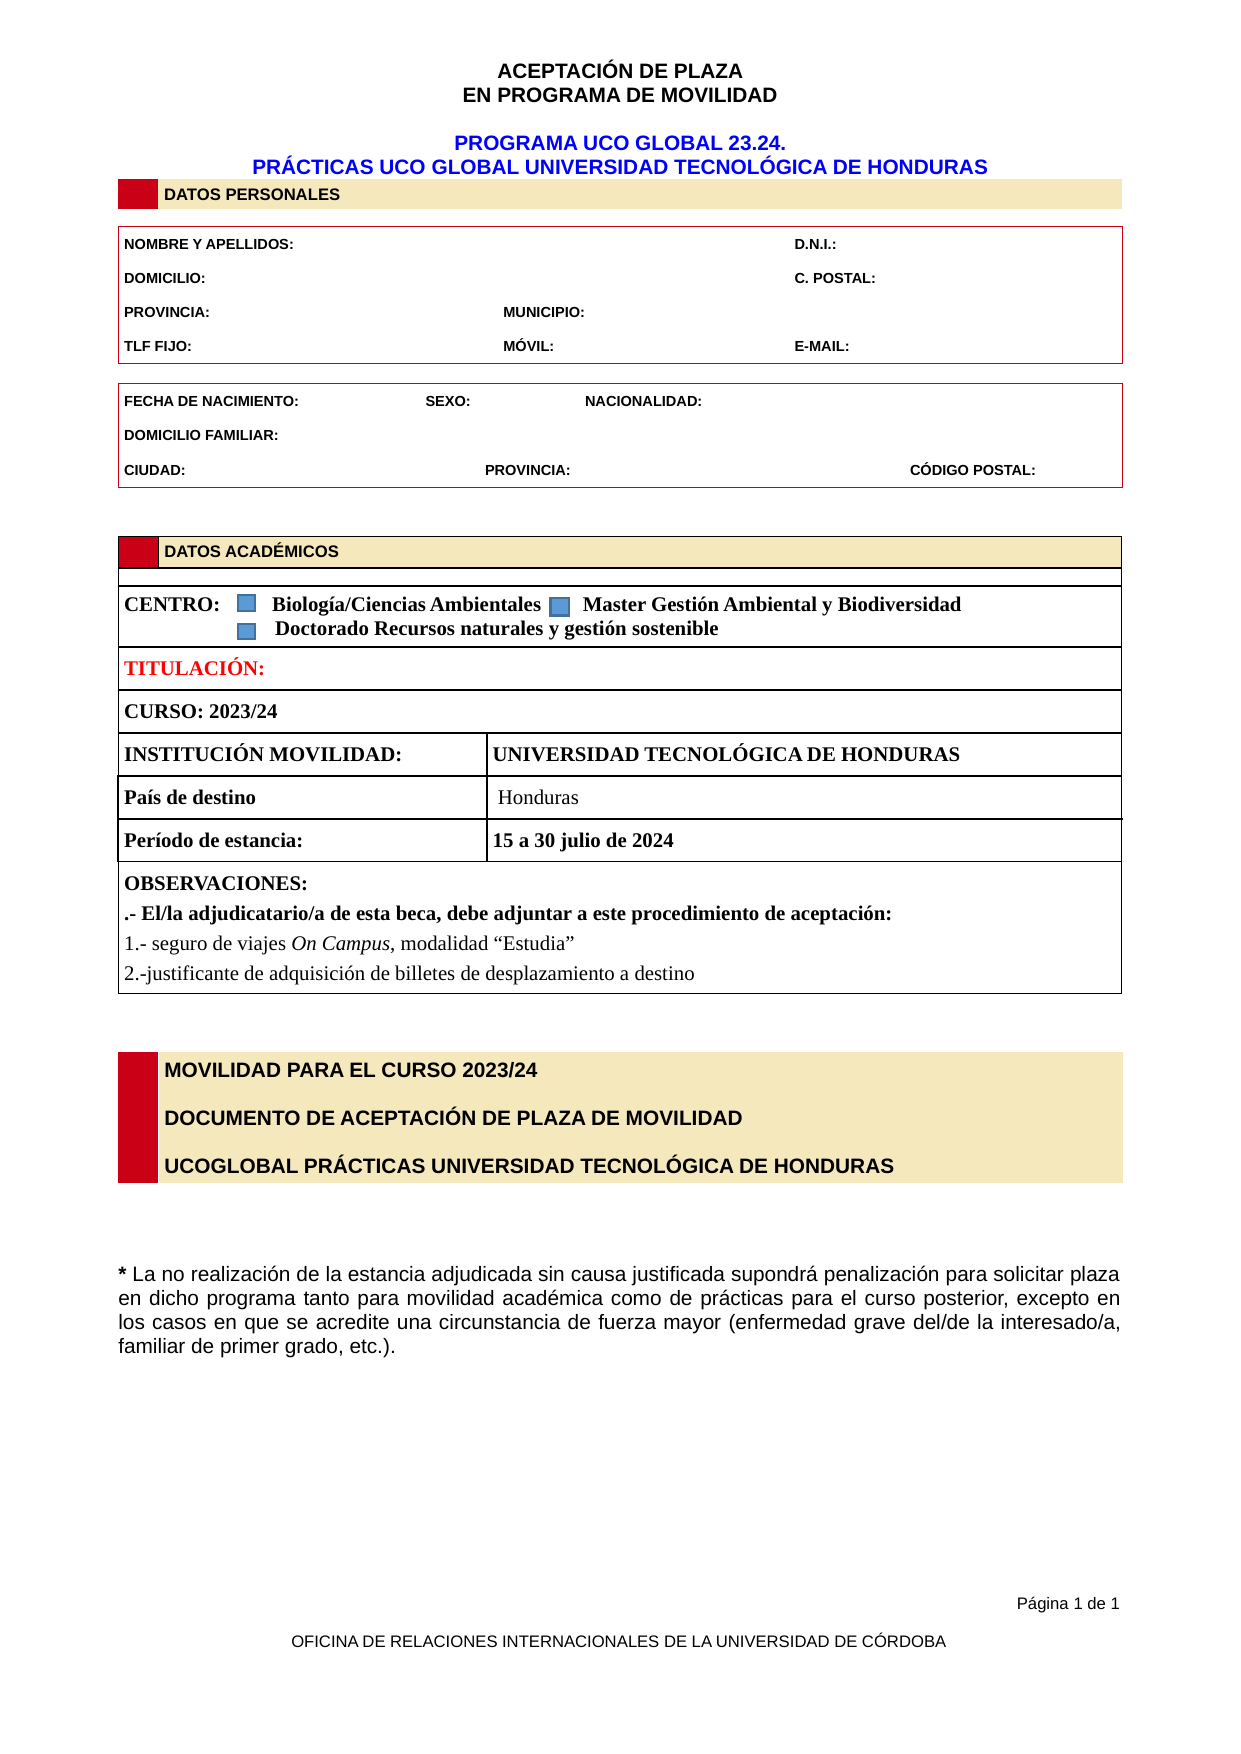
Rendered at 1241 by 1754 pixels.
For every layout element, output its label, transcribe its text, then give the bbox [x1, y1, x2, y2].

table_cell [118, 1183, 1123, 1233]
table_cell CIUDAD: [119, 453, 223, 487]
table_cell [603, 329, 788, 363]
table_cell DOMICILIO FAMILIAR: [119, 419, 307, 452]
table_header [479, 384, 579, 418]
table_cell Período de estancia: [119, 820, 486, 861]
table_cell [894, 261, 1122, 295]
table_cell UNIVERSIDAD TECNOLÓGICA DE HONDURAS [488, 734, 1121, 775]
table_cell E-MAIL: [789, 329, 894, 363]
table_cell CENTRO: Biología/Ciencias Ambientales Master Gestión Ambiental y Biodiversidad Doctorado Recursos naturales y gestión sostenible [119, 587, 1121, 646]
table_header NACIONALIDAD: [579, 384, 712, 418]
table_cell [118, 210, 1122, 226]
table_cell [119, 569, 1121, 585]
table_cell [579, 453, 904, 487]
table_header MOVILIDAD PARA EL CURSO 2023/24 DOCUMENTO DE ACEPTACIÓN DE PLAZA DE MOVILIDAD UCOGLOBAL PRÁCTICAS UNIVERSIDAD TECNOLÓGICA DE HONDURAS [159, 1052, 1123, 1183]
table_cell D.N.I.: [789, 227, 894, 261]
table_cell Honduras [488, 777, 1121, 818]
table_header [119, 537, 158, 567]
table_cell [301, 329, 497, 363]
table_cell CURSO: 2023/24 [119, 691, 1121, 732]
table_header [712, 384, 1122, 418]
table_cell País de destino [119, 777, 486, 818]
table_cell PROVINCIA: [479, 453, 579, 487]
table_header SEXO: [420, 384, 479, 418]
table_cell DOMICILIO: [119, 261, 301, 295]
table_cell [301, 295, 497, 329]
table_cell [894, 329, 1122, 363]
table_cell TITULACIÓN: [119, 648, 1121, 689]
table_cell OBSERVACIONES: .- El/la adjudicatario/a de esta beca, debe adjuntar a este procedimiento de aceptación: 1.- seguro de viajes On Campus, modalidad “Estudia” 2.-justificante de adquisición de billetes de desplazamiento a destino [119, 862, 1121, 993]
table_header [118, 179, 158, 209]
table_cell C. POSTAL: [789, 261, 894, 295]
table_cell [894, 227, 1122, 261]
table_header [307, 384, 420, 418]
table_cell PROVINCIA: [119, 295, 301, 329]
table_header DATOS PERSONALES [158, 179, 1122, 209]
table_cell INSTITUCIÓN MOVILIDAD: [119, 734, 486, 775]
table_cell MÓVIL: [498, 329, 602, 363]
table_cell NOMBRE Y APELLIDOS: [119, 227, 301, 261]
text * La no realización de la estancia adjudicada sin causa justificada supondrá penalización para solicitar plaza en dicho programa tanto para movilidad académica como de prácticas para el curso posterior, excepto en los casos en que se acredite una circunstancia de fuerza mayor (enfermedad grave del/de la interesado/a, familiar de primer grado, etc.). [118, 1262, 1122, 1357]
table_header DATOS ACADÉMICOS [159, 537, 1121, 567]
table_cell [223, 453, 479, 487]
table_cell TLF FIJO: [119, 329, 301, 363]
table_header FECHA DE NACIMIENTO: [119, 384, 307, 418]
table_cell CÓDIGO POSTAL: [904, 453, 1045, 487]
table_cell MUNICIPIO: [498, 295, 602, 329]
table_cell [301, 227, 788, 261]
table_header [118, 1052, 158, 1183]
table_cell 15 a 30 julio de 2024 [488, 820, 1121, 861]
table_cell [603, 295, 1122, 329]
table_cell [307, 419, 1122, 452]
table_cell [301, 261, 788, 295]
table_cell [1045, 453, 1122, 487]
